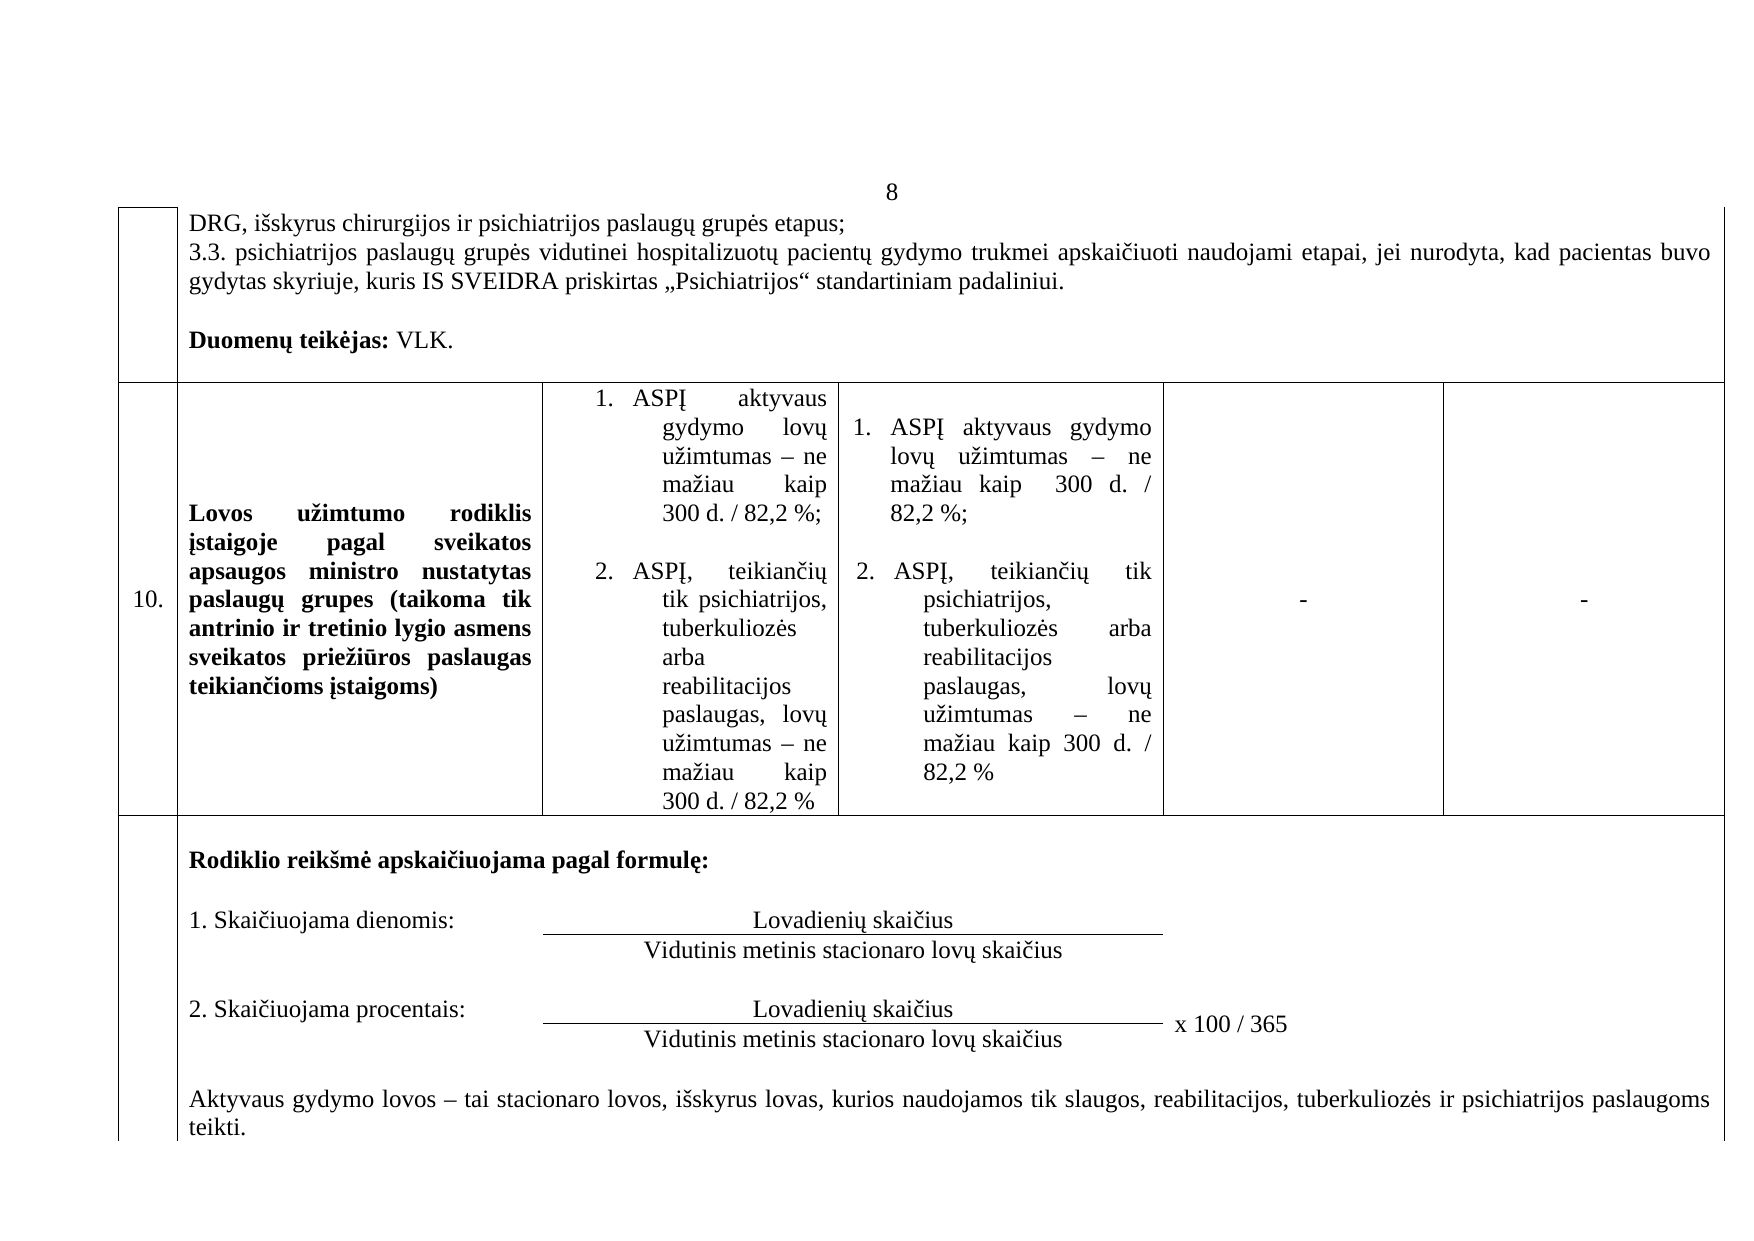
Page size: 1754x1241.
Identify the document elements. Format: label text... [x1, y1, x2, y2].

table_cell [1444, 816, 1724, 844]
table_cell Lovos užimtumo rodiklis įstaigoje pagal sveikatos apsaugos ministro nustatytas paslaugų grupes (taikoma tik antrinio ir tretinio lygio asmens sveikatos priežiūros paslaugas teikiančioms įstaigoms) [178, 383, 542, 814]
table_cell [1163, 295, 1443, 382]
table_cell Duomenų teikėjas: VLK. [178, 295, 543, 382]
table_cell 1. Skaičiuojama dienomis: [178, 904, 543, 934]
table_cell [543, 816, 838, 844]
table_cell [178, 816, 543, 844]
table_cell [119, 816, 177, 1141]
table_cell Rodiklio reikšmė apskaičiuojama pagal formulę: [178, 844, 1724, 874]
table_cell - [1444, 383, 1724, 814]
table_cell Lovadienių skaičius [543, 904, 1163, 934]
table_cell DRG, išskyrus chirurgijos ir psichiatrijos paslaugų grupės etapus; [178, 207, 1724, 236]
table_cell [1444, 934, 1724, 963]
table_cell [178, 1023, 543, 1053]
table_cell Aktyvaus gydymo lovos – tai stacionaro lovos, išskyrus lovas, kurios naudojamos tik slaugos, reabilitacijos, tuberkuliozės ir psichiatrijos paslaugoms teikti. [178, 1083, 1724, 1141]
table_cell [178, 964, 543, 993]
table_cell [543, 295, 838, 382]
table_cell [178, 934, 543, 963]
table_cell [1444, 1053, 1724, 1083]
table_cell Lovadienių skaičius [543, 993, 1163, 1023]
table_cell [1444, 993, 1724, 1023]
table_cell [838, 964, 1163, 993]
table_cell [1444, 964, 1724, 993]
table_cell Vidutinis metinis stacionaro lovų skaičius [543, 935, 1163, 963]
table_cell 2. Skaičiuojama procentais: [178, 993, 543, 1023]
table_cell [1163, 1053, 1443, 1083]
table_cell [119, 208, 177, 382]
table_cell [1163, 874, 1443, 904]
table_cell [838, 816, 1163, 844]
table_cell [1163, 816, 1443, 844]
table_cell [1163, 904, 1443, 934]
table_cell [543, 1053, 838, 1083]
table_cell - [1164, 383, 1443, 814]
table_cell [1163, 934, 1443, 963]
table_cell ASPĮ aktyvaus gydymo lovų užimtumas – ne mažiau kaip 300 d. / 82,2 %; ASPĮ, teikiančių tik psichiatrijos, tuberkuliozės arba reabilitacijos paslaugas, lovų užimtumas – ne mažiau kaip 300 d. / 82,2 % [839, 383, 1163, 814]
table_cell [543, 964, 838, 993]
table_cell x 100 / 365 [1163, 993, 1443, 1053]
table_cell [1444, 904, 1724, 934]
table_cell 3.3. psichiatrijos paslaugų grupės vidutinei hospitalizuotų pacientų gydymo trukmei apskaičiuoti naudojami etapai, jei nurodyta, kad pacientas buvo gydytas skyriuje, kuris IS SVEIDRA priskirtas „Psichiatrijos“ standartiniam padaliniui. [178, 236, 1724, 295]
table_cell [543, 874, 838, 904]
table_cell 10. [119, 383, 177, 814]
table_cell [838, 295, 1163, 382]
table_cell [1444, 1023, 1724, 1053]
table_cell Vidutinis metinis stacionaro lovų skaičius [543, 1024, 1163, 1053]
table_cell ASPĮ aktyvaus gydymo lovų užimtumas – ne mažiau kaip 300 d. / 82,2 %; ASPĮ, teikiančių tik psichiatrijos, tuberkuliozės arba reabilitacijos paslaugas, lovų užimtumas – ne mažiau kaip 300 d. / 82,2 % [543, 383, 838, 814]
table_cell [1163, 964, 1443, 993]
table_cell [178, 874, 543, 904]
table_cell [838, 1053, 1163, 1083]
table_cell [1444, 295, 1724, 382]
table_cell [1444, 874, 1724, 904]
table_cell [838, 874, 1163, 904]
table_cell [178, 1053, 543, 1083]
